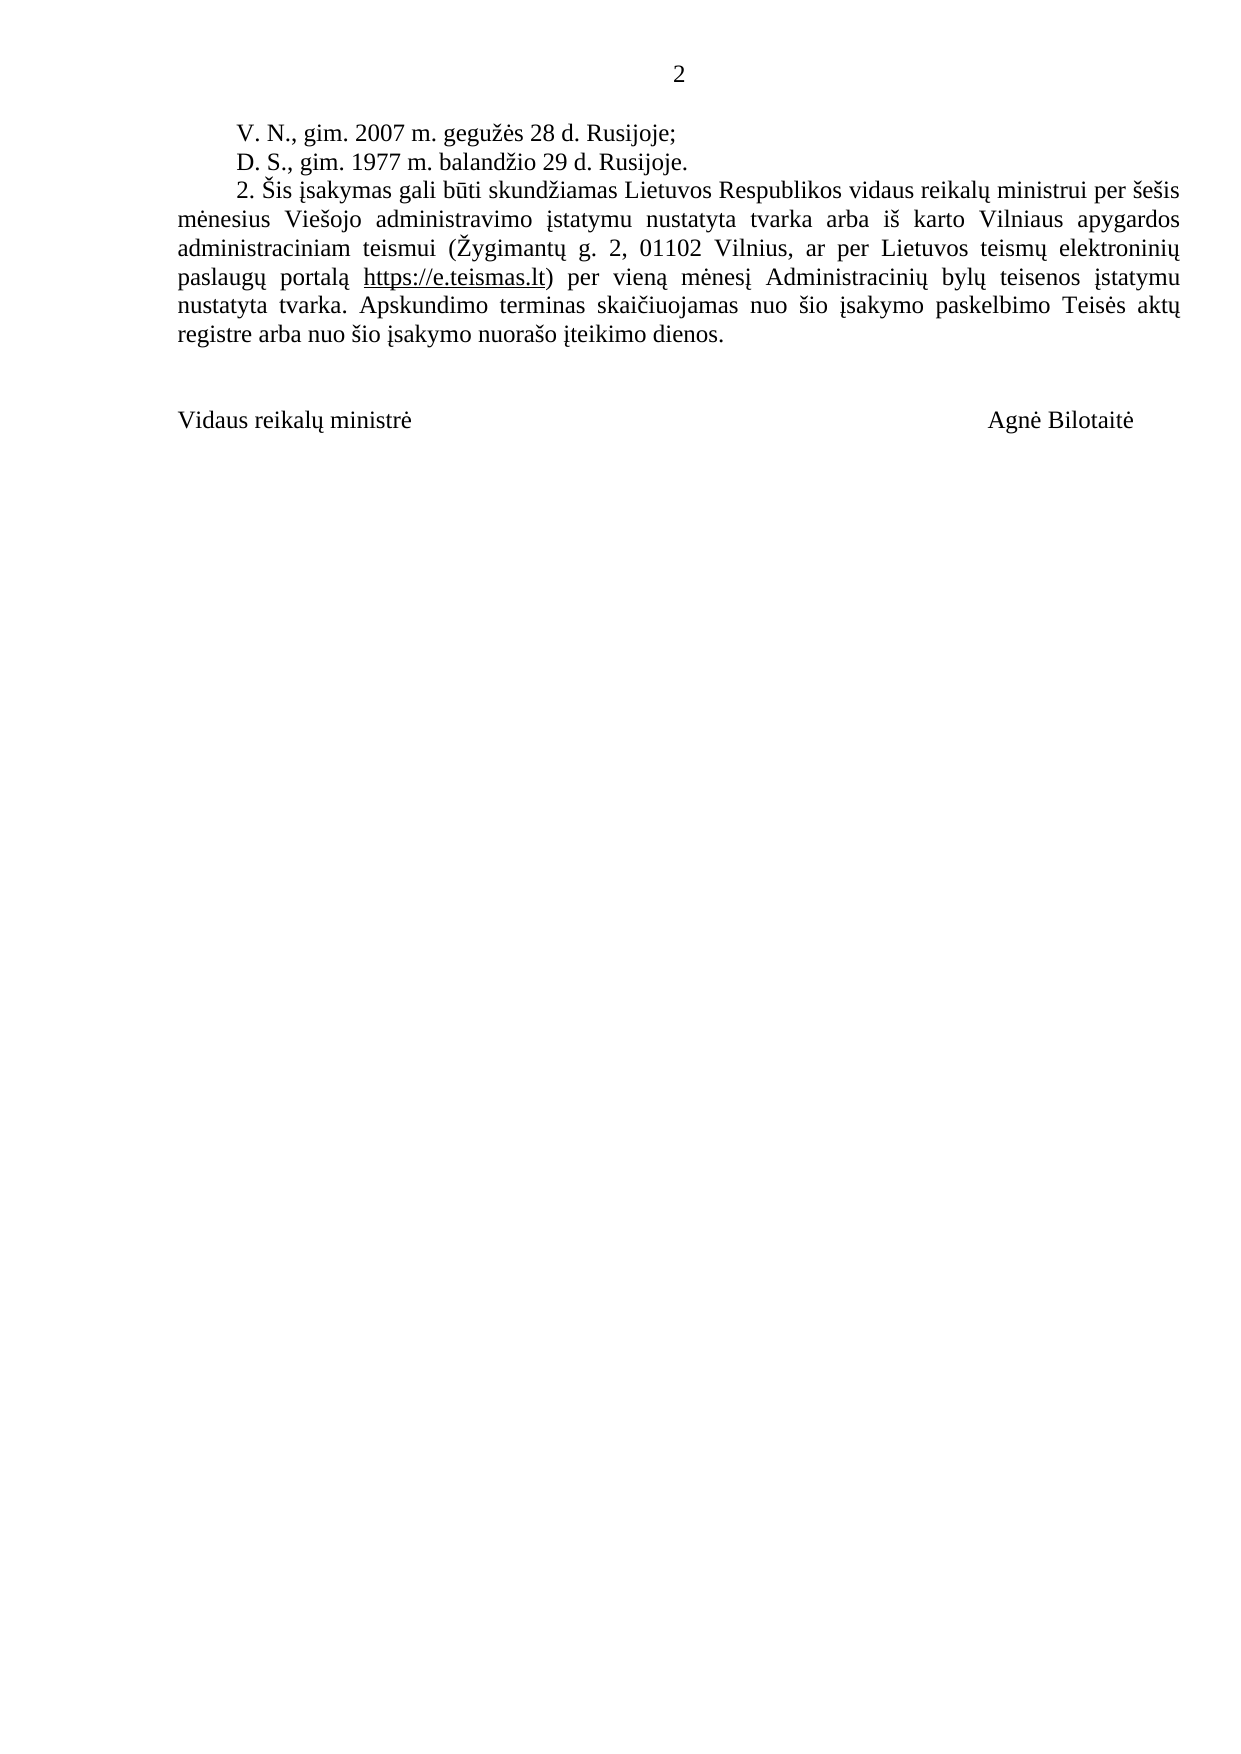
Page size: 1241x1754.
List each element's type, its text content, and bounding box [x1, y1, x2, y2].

text V. N., gim. 2007 m. gegužės 28 d. Rusijoje; [236, 118, 1181, 147]
text Vidaus reikalų ministrė Agnė Bilotaitė [177, 406, 1181, 434]
text D. S., gim. 1977 m. balandžio 29 d. Rusijoje. [236, 147, 1181, 176]
text 2. Šis įsakymas gali būti skundžiamas Lietuvos Respublikos vidaus reikalų ministrui per šešis mėnesius Viešojo administravimo įstatymu nustatyta tvarka arba iš karto Vilniaus apygardos administraciniam teismui (Žygimantų g. 2, 01102 Vilnius, ar per Lietuvos teismų elektroninių paslaugų portalą https://e.teismas.lt) per vieną mėnesį Administracinių bylų teisenos įstatymu nustatyta tvarka. Apskundimo terminas skaičiuojamas nuo šio įsakymo paskelbimo Teisės aktų registre arba nuo šio įsakymo nuorašo įteikimo dienos. [177, 176, 1181, 348]
